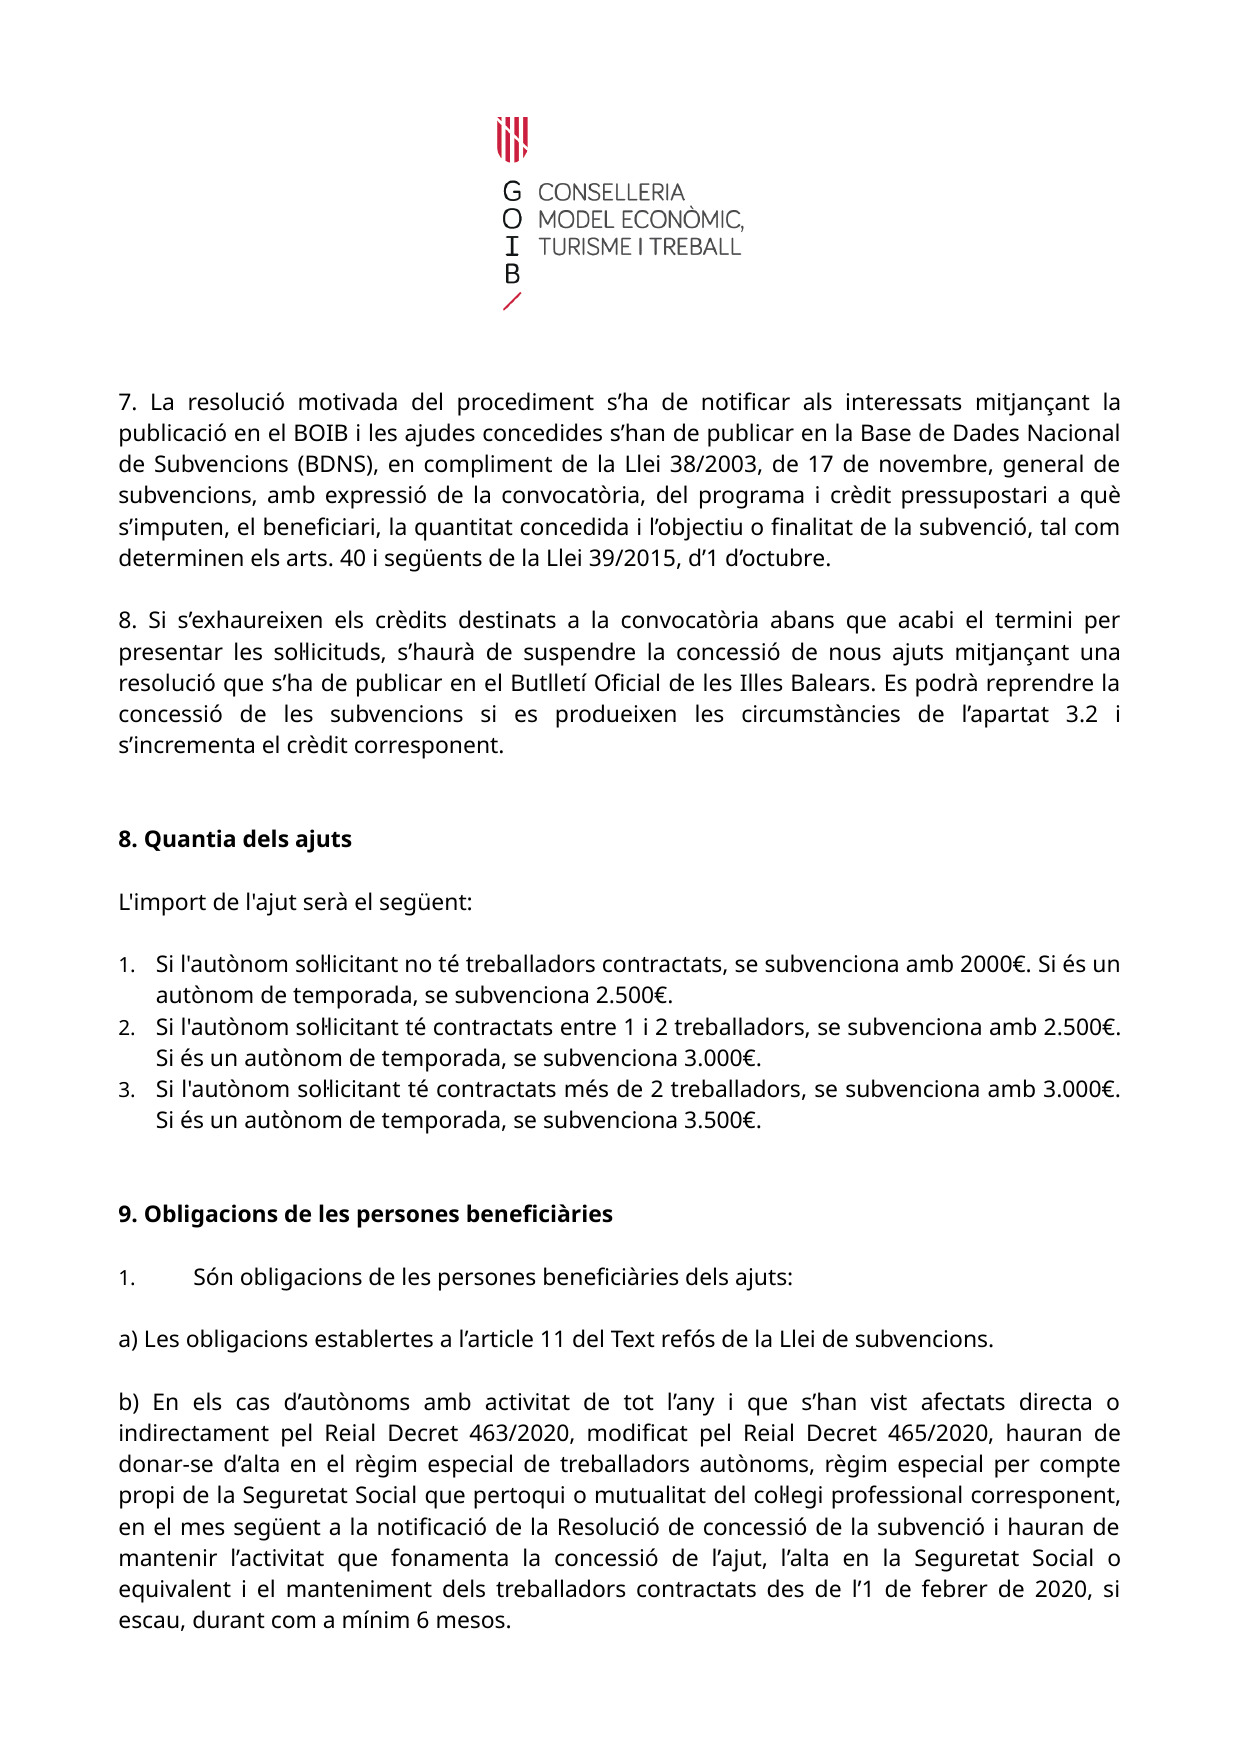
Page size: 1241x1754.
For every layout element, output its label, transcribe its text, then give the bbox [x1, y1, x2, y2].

text b) En els cas d’autònoms amb activitat de tot l’any i que s’han vist afectats directa o indirectament pel Reial Decret 463/2020, modificat pel Reial Decret 465/2020, hauran de donar-se d’alta en el règim especial de treballadors autònoms, règim especial per compte propi de la Seguretat Social que pertoqui o mutualitat del col·legi professional corresponent, en el mes següent a la notificació de la Resolució de concessió de la subvenció i hauran de mantenir l’activitat que fonamenta la concessió de l’ajut, l’alta en la Seguretat Social o equivalent i el manteniment dels treballadors contractats des de l’1 de febrer de 2020, si escau, durant com a mínim 6 mesos. [118, 1386, 1122, 1636]
list Són obligacions de les persones beneficiàries dels ajuts: [118, 1261, 1122, 1292]
text a) Les obligacions establertes a l’article 11 del Text refós de la Llei de subvencions. [118, 1323, 1122, 1354]
list Si l'autònom sol·licitant té contractats més de 2 treballadors, se subvenciona amb 3.000€. Si és un autònom de temporada, se subvenciona 3.500€. [118, 1073, 1122, 1136]
list Si l'autònom sol·licitant no té treballadors contractats, se subvenciona amb 2000€. Si és un autònom de temporada, se subvenciona 2.500€. [118, 948, 1122, 1011]
text 8. Si s’exhaureixen els crèdits destinats a la convocatòria abans que acabi el termini per presentar les sol·licituds, s’haurà de suspendre la concessió de nous ajuts mitjançant una resolució que s’ha de publicar en el Butlletí Oficial de les Illes Balears. Es podrà reprendre la concessió de les subvencions si es produeixen les circumstàncies de l’apartat 3.2 i s’incrementa el crèdit corresponent. [118, 604, 1122, 761]
text 9. Obligacions de les persones beneficiàries [118, 1198, 1122, 1229]
text 7. La resolució motivada del procediment s’ha de notificar als interessats mitjançant la publicació en el BOIB i les ajudes concedides s’han de publicar en la Base de Dades Nacional de Subvencions (BDNS), en compliment de la Llei 38/2003, de 17 de novembre, general de subvencions, amb expressió de la convocatòria, del programa i crèdit pressupostari a què s’imputen, el beneficiari, la quantitat concedida i l’objectiu o finalitat de la subvenció, tal com determinen els arts. 40 i següents de la Llei 39/2015, d’1 d’octubre. [118, 386, 1122, 573]
text L'import de l'ajut serà el següent: [118, 886, 1122, 917]
text 8. Quantia dels ajuts [118, 823, 1122, 854]
list Si l'autònom sol·licitant té contractats entre 1 i 2 treballadors, se subvenciona amb 2.500€. Si és un autònom de temporada, se subvenciona 3.000€. [118, 1011, 1122, 1073]
